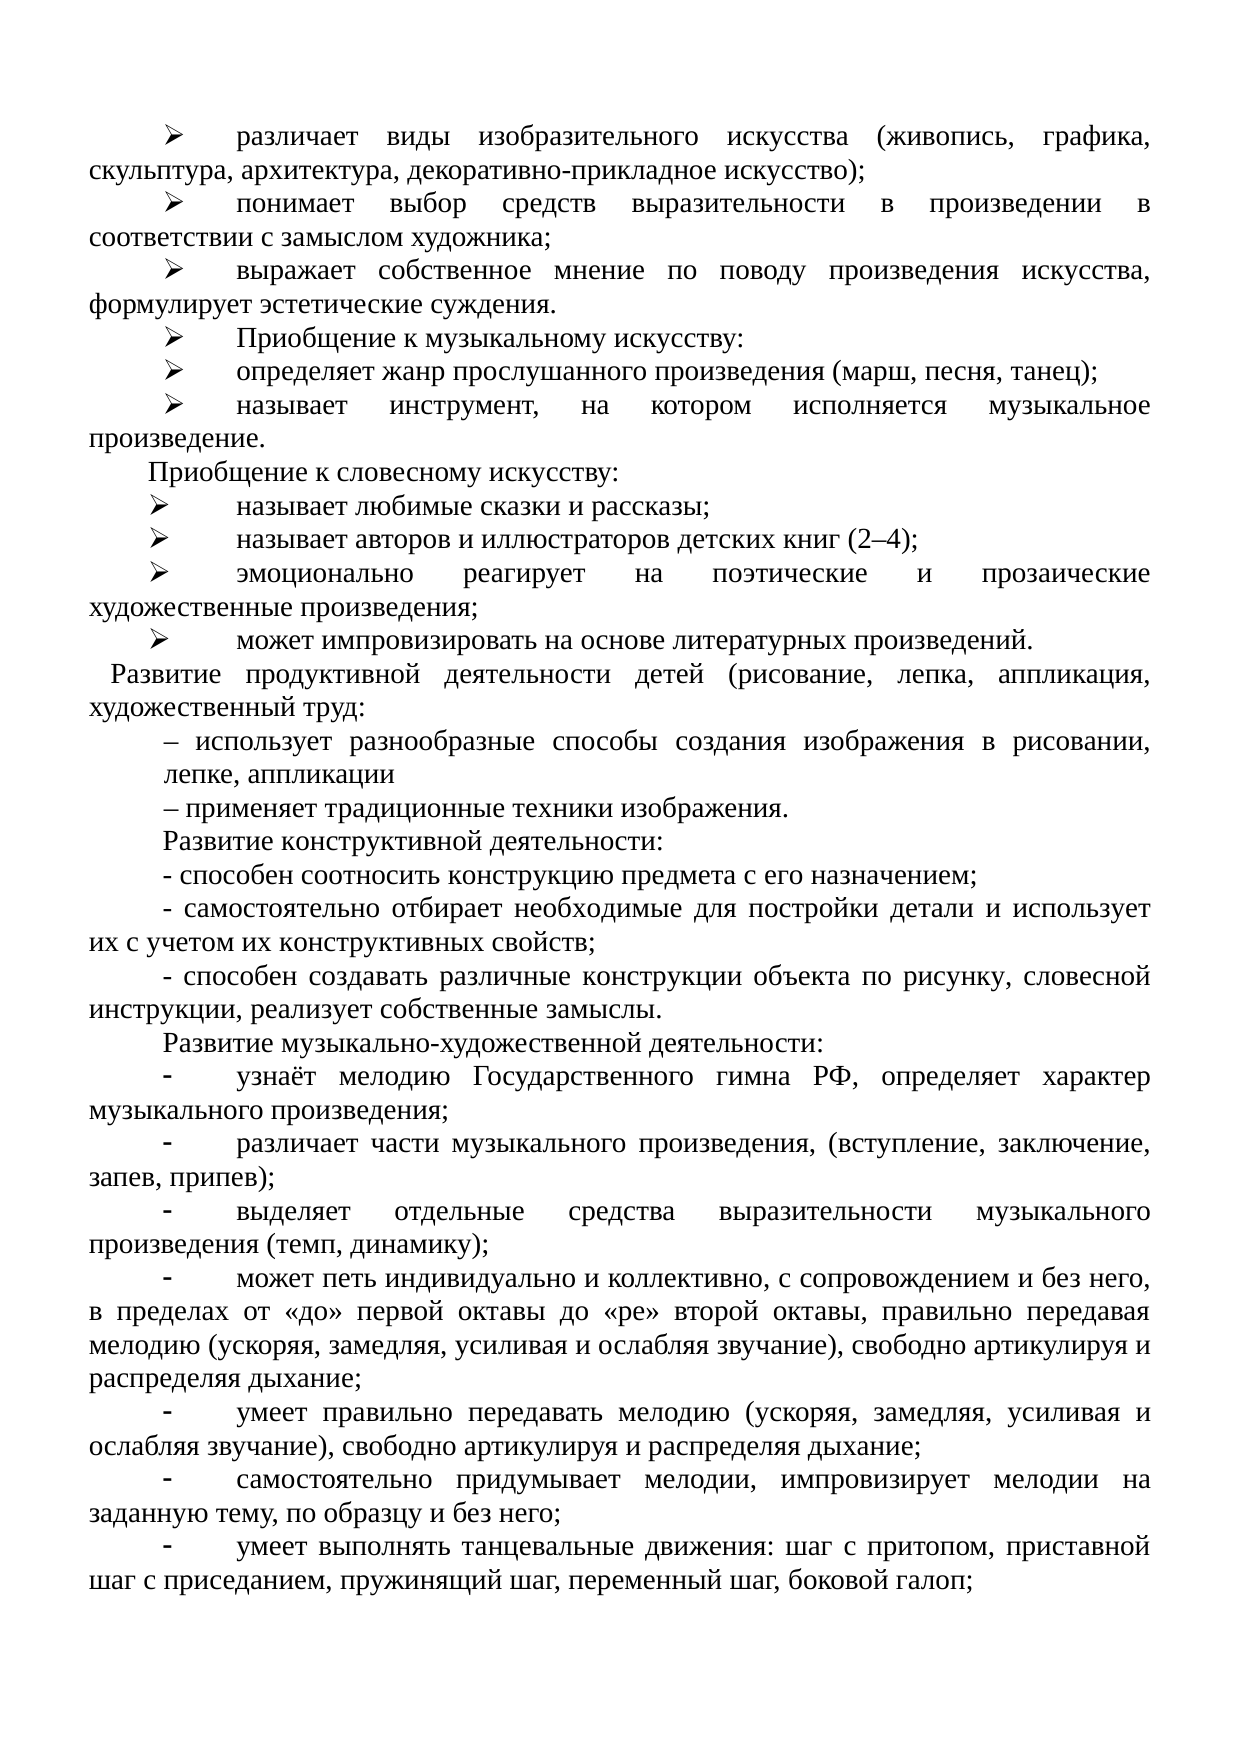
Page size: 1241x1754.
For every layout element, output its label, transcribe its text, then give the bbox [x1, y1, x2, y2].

list называет авторов и иллюстраторов детских книг (2–4); [88, 521, 1152, 555]
list узнаёт мелодию Государственного гимна РФ, определяет характер музыкального произведения; [88, 1058, 1152, 1126]
text Развитие музыкально-художественной деятельности: [88, 1025, 1152, 1058]
list различает виды изобразительного искусства (живопись, графика, скульптура, архитектура, декоративно-прикладное искусство); [88, 118, 1152, 185]
text - самостоятельно отбирает необходимые для постройки детали и использует их с учетом их конструктивных свойств; [88, 891, 1152, 958]
text - способен создавать различные конструкции объекта по рисунку, словесной инструкции, реализует собственные замыслы. [88, 958, 1152, 1025]
list выделяет отдельные средства выразительности музыкального произведения (темп, динамику); [88, 1193, 1152, 1260]
text Развитие конструктивной деятельности: [88, 823, 1152, 857]
list различает части музыкального произведения, (вступление, заключение, запев, припев); [88, 1126, 1152, 1193]
text Развитие продуктивной деятельности детей (рисование, лепка, аппликация, художественный труд: [88, 656, 1152, 723]
list – применяет традиционные техники изображения. [126, 790, 1152, 823]
list определяет жанр прослушанного произведения (марш, песня, танец); [88, 353, 1152, 387]
list Приобщение к музыкальному искусству: [88, 320, 1152, 353]
text Приобщение к словесному искусству: [88, 454, 1152, 488]
list может импровизировать на основе литературных произведений. [88, 622, 1152, 656]
list называет любимые сказки и рассказы; [88, 488, 1152, 521]
list – использует разнообразные способы создания изображения в рисовании, лепке, аппликации [126, 723, 1152, 790]
list называет инструмент, на котором исполняется музыкальное произведение. [88, 387, 1152, 454]
text - способен соотносить конструкцию предмета с его назначением; [88, 857, 1152, 891]
list может петь индивидуально и коллективно, с сопровождением и без него, в пределах от «до» первой октавы до «ре» второй октавы, правильно передавая мелодию (ускоряя, замедляя, усиливая и ослабляя звучание), свободно артикулируя и распределяя дыхание; [88, 1260, 1152, 1394]
list выражает собственное мнение по поводу произведения искусства, формулирует эстетические суждения. [88, 252, 1152, 320]
list понимает выбор средств выразительности в произведении в соответствии с замыслом художника; [88, 185, 1152, 252]
list эмоционально реагирует на поэтические и прозаические художественные произведения; [88, 555, 1152, 622]
list самостоятельно придумывает мелодии, импровизирует мелодии на заданную тему, по образцу и без него; [88, 1461, 1152, 1528]
list умеет выполнять танцевальные движения: шаг с притопом, приставной шаг с приседанием, пружинящий шаг, переменный шаг, боковой галоп; [88, 1528, 1152, 1596]
list умеет правильно передавать мелодию (ускоряя, замедляя, усиливая и ослабляя звучание), свободно артикулируя и распределяя дыхание; [88, 1394, 1152, 1461]
